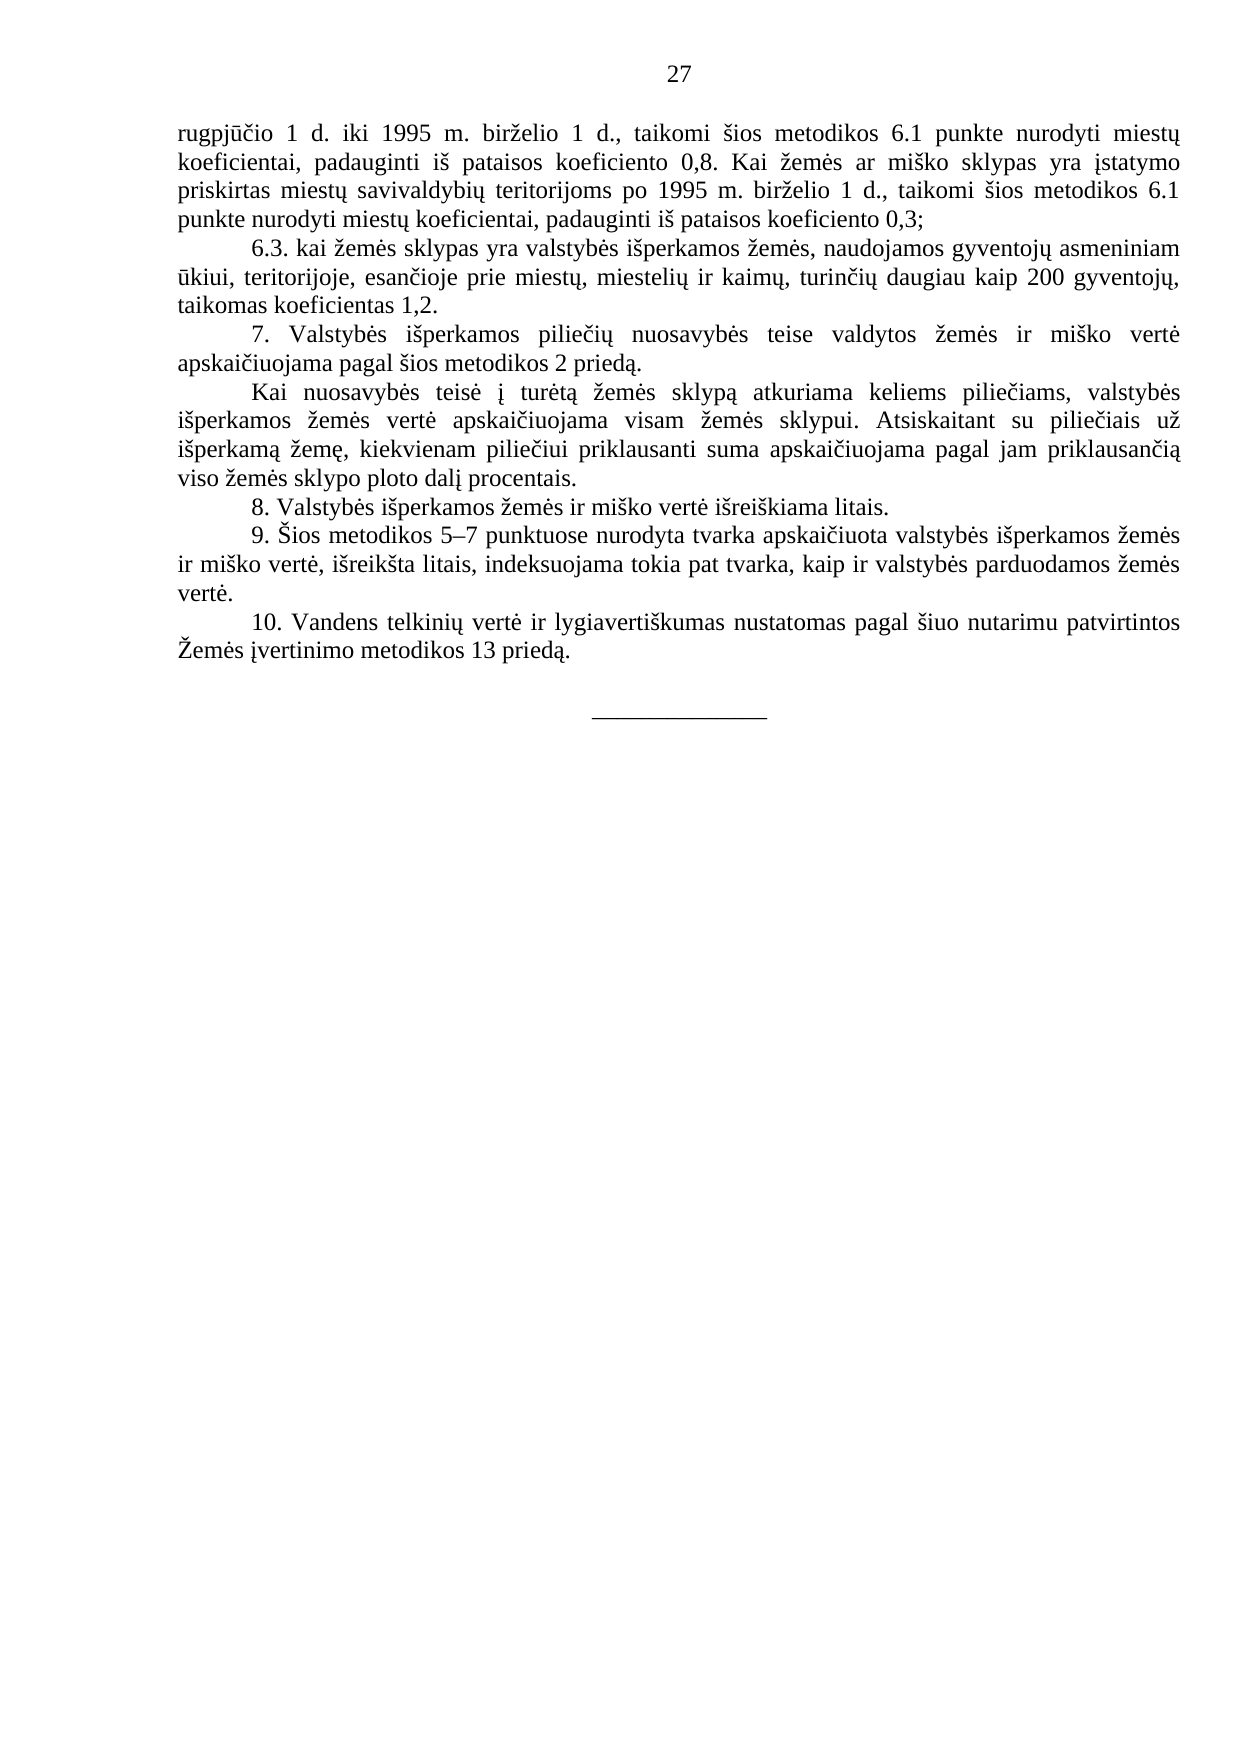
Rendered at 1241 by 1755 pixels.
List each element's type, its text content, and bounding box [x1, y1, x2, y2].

text Kai nuosavybės teisė į turėtą žemės sklypą atkuriama keliems piliečiams, valstybės išperkamos žemės vertė apskaičiuojama visam žemės sklypui. Atsiskaitant su piliečiais už išperkamą žemę, kiekvienam piliečiui priklausanti suma apskaičiuojama pagal jam priklausančią viso žemės sklypo ploto dalį procentais. [177, 377, 1181, 492]
text 7. Valstybės išperkamos piliečių nuosavybės teise valdytos žemės ir miško vertė apskaičiuojama pagal šios metodikos 2 priedą. [177, 319, 1181, 377]
text 8. Valstybės išperkamos žemės ir miško vertė išreiškiama litais. [177, 492, 1181, 521]
text 10. Vandens telkinių vertė ir lygiavertiškumas nustatomas pagal šiuo nutarimu patvirtintos Žemės įvertinimo metodikos 13 priedą. [177, 607, 1181, 664]
text 6.3. kai žemės sklypas yra valstybės išperkamos žemės, naudojamos gyventojų asmeniniam ūkiui, teritorijoje, esančioje prie miestų, miestelių ir kaimų, turinčių daugiau kaip 200 gyventojų, taikomas koeficientas 1,2. [177, 233, 1181, 319]
text ______________ [177, 693, 1181, 722]
text rugpjūčio 1 d. iki 1995 m. birželio 1 d., taikomi šios metodikos 6.1 punkte nurodyti miestų koeficientai, padauginti iš pataisos koeficiento 0,8. Kai žemės ar miško sklypas yra įstatymo priskirtas miestų savivaldybių teritorijoms po 1995 m. birželio 1 d., taikomi šios metodikos 6.1 punkte nurodyti miestų koeficientai, padauginti iš pataisos koeficiento 0,3; [177, 118, 1181, 233]
text 9. Šios metodikos 5–7 punktuose nurodyta tvarka apskaičiuota valstybės išperkamos žemės ir miško vertė, išreikšta litais, indeksuojama tokia pat tvarka, kaip ir valstybės parduodamos žemės vertė. [177, 521, 1181, 607]
